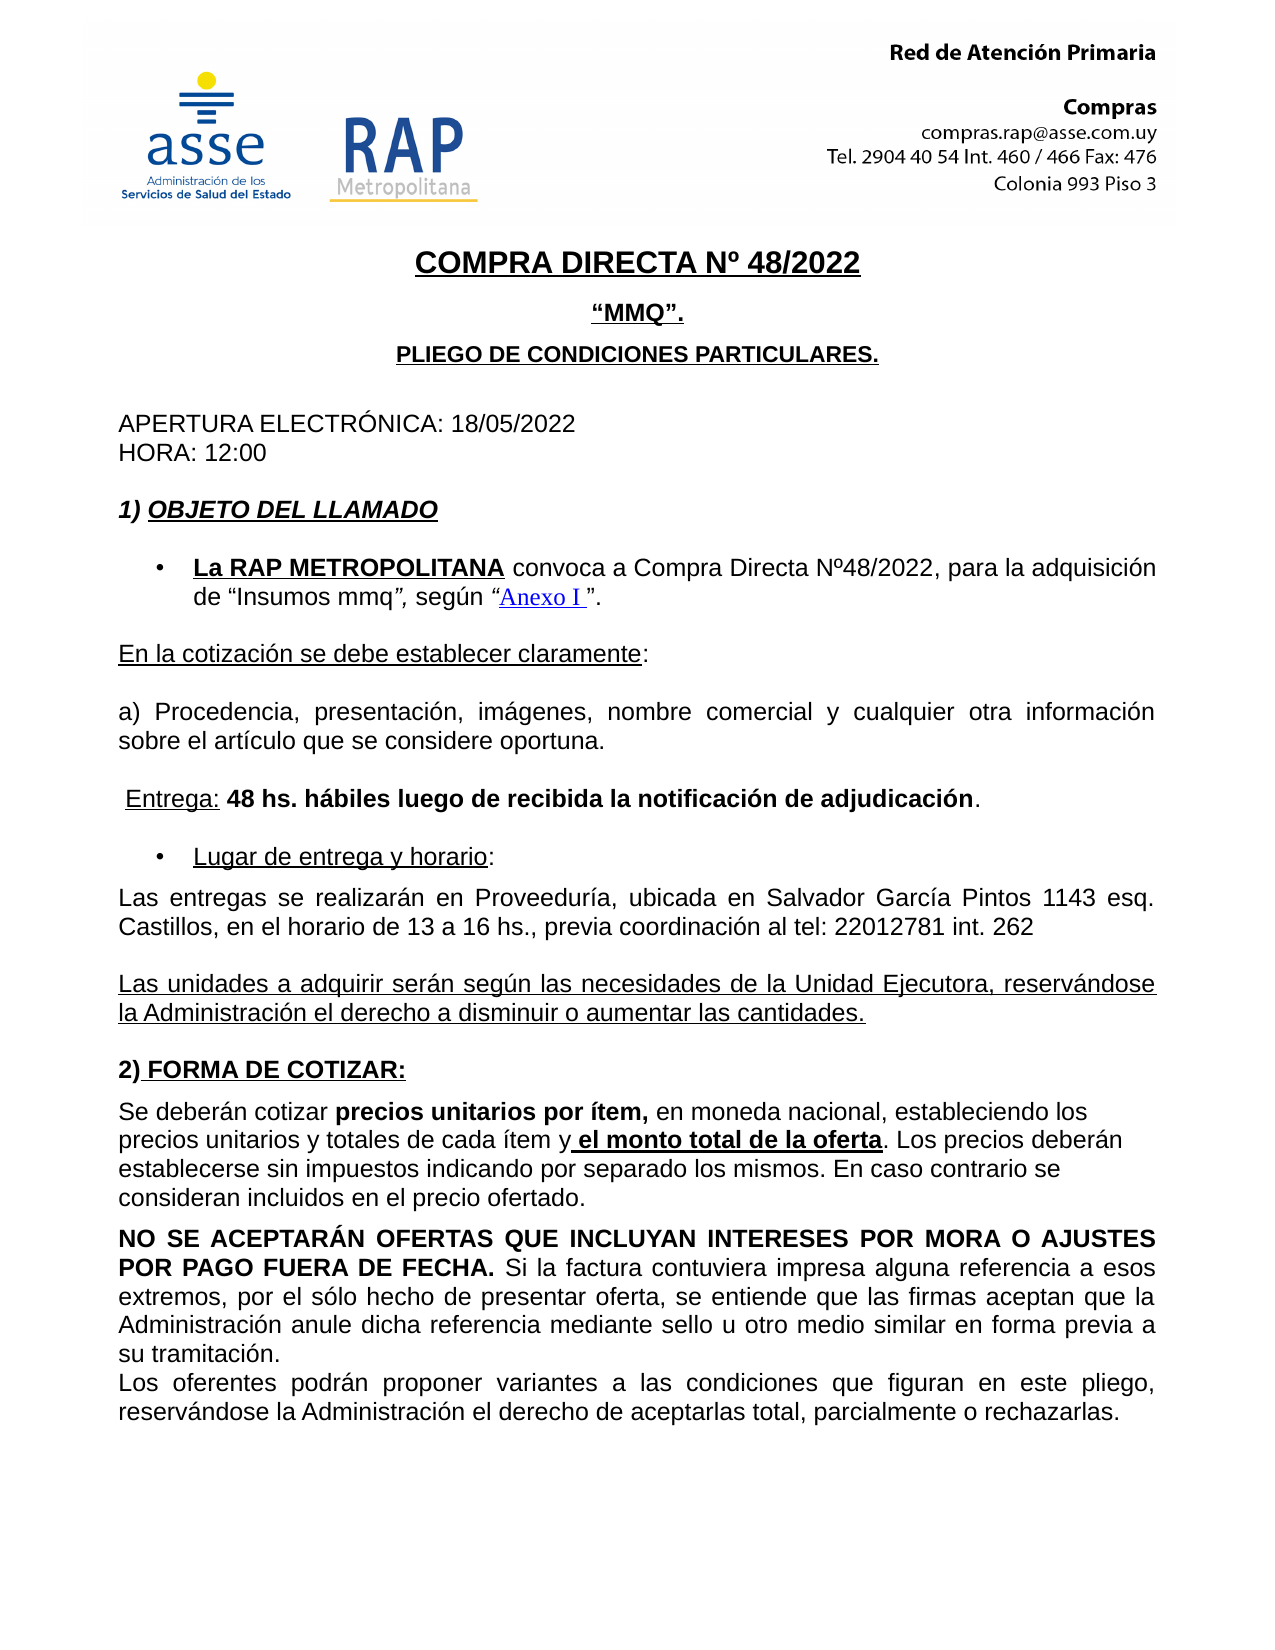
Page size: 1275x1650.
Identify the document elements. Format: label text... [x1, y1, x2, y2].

text En la cotización se debe establecer claramente: [118, 639, 1157, 668]
text Entrega: 48 hs. hábiles luego de recibida la notificación de adjudicación. [118, 784, 1157, 813]
list La RAP METROPOLITANA convoca a Compra Directa Nº48/2022, para la adquisición de “Insumos mmq”, según “Anexo I ”. [156, 553, 1157, 611]
text APERTURA ELECTRÓNICA: 18/05/2022 [118, 409, 1157, 438]
text Las entregas se realizarán en Proveeduría, ubicada en Salvador García Pintos 1143 esq. Castillos, en el horario de 13 a 16 hs., previa coordinación al tel: 22012781 int. 262 [118, 883, 1157, 940]
text la Administración el derecho a disminuir o aumentar las cantidades. [118, 995, 1157, 1027]
list Lugar de entrega y horario: [156, 841, 1157, 870]
text PLIEGO DE CONDICIONES PARTICULARES. [118, 341, 1157, 367]
text 1) OBJETO DEL LLAMADO [118, 495, 1157, 524]
text a) Procedencia, presentación, imágenes, nombre comercial y cualquier otra información sobre el artículo que se considere oportuna. [118, 697, 1157, 754]
text NO SE ACEPTARÁN OFERTAS QUE INCLUYAN INTERESES POR MORA O AJUSTES POR PAGO FUERA DE FECHA. Si la factura contuviera impresa alguna referencia a esos extremos, por el sólo hecho de presentar oferta, se entiende que las firmas aceptan que la Administración anule dicha referencia mediante sello u otro medio similar en forma previa a su tramitación. [118, 1224, 1157, 1368]
text Las unidades a adquirir serán según las necesidades de la Unidad Ejecutora, reservándose [118, 969, 1157, 994]
text “MMQ”. [118, 298, 1157, 327]
text 2) Forma de Cotizar: [118, 1055, 1157, 1084]
picture [82, 17, 1177, 226]
text COMPRA DIRECTA Nº 48/2022 [118, 226, 1157, 280]
text Los oferentes podrán proponer variantes a las condiciones que figuran en este pliego, reservándose la Administración el derecho de aceptarlas total, parcialmente o rechazarlas. [118, 1368, 1157, 1425]
text HORA: 12:00 [118, 438, 1157, 467]
text Se deberán cotizar precios unitarios por ítem, en moneda nacional, estableciendo los precios unitarios y totales de cada ítem y el monto total de la oferta. Los precios deberán establecerse sin impuestos indicando por separado los mismos. En caso contrario se consideran incluidos en el precio ofertado. [118, 1097, 1157, 1212]
